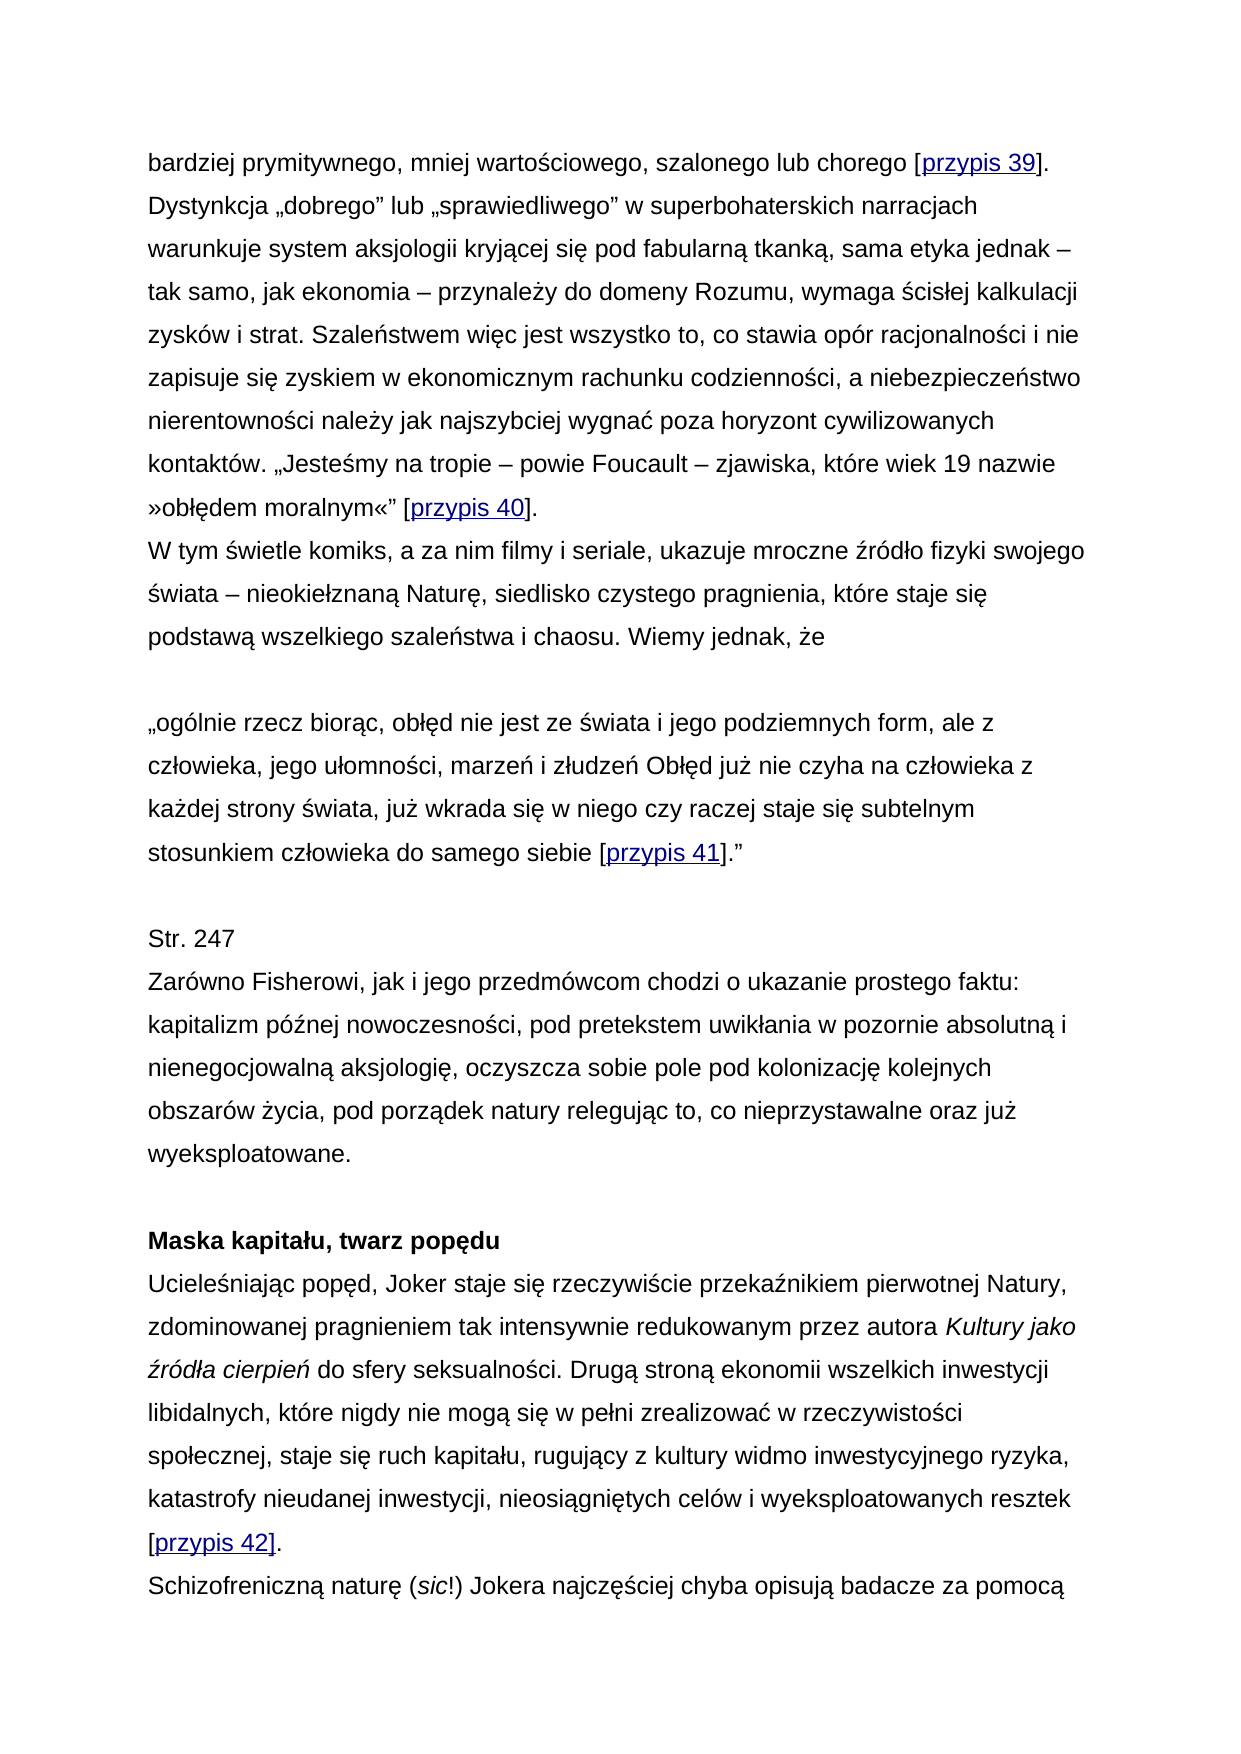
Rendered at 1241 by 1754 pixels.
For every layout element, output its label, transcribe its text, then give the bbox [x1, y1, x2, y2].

text Zarówno Fisherowi, jak i jego przedmówcom chodzi o ukazanie prostego faktu: kapitalizm późnej nowoczesności, pod pretekstem uwikłania w pozornie absolutną i nienegocjowalną aksjologię, oczyszcza sobie pole pod kolonizację kolejnych obszarów życia, pod porządek natury relegując to, co nieprzystawalne oraz już wyeksploatowane. [148, 967, 1093, 1168]
text bardziej prymitywnego, mniej wartościowego, szalonego lub chorego [przypis 39]. Dystynkcja „dobrego” lub „sprawiedliwego” w superbohaterskich narracjach warunkuje system aksjologii kryjącej się pod fabularną tkanką, sama etyka jednak – tak samo, jak ekonomia – przynależy do domeny Rozumu, wymaga ścisłej kalkulacji zysków i strat. Szaleństwem więc jest wszystko to, co stawia opór racjonalności i nie zapisuje się zyskiem w ekonomicznym rachunku codzienności, a niebezpieczeństwo nierentowności należy jak najszybciej wygnać poza horyzont cywilizowanych kontaktów. „Jesteśmy na tropie – powie Foucault – zjawiska, które wiek 19 nazwie »obłędem moralnym«” [przypis 40]. [148, 148, 1093, 521]
subtitle Maska kapitału, twarz popędu [148, 1226, 1093, 1254]
text „ogólnie rzecz biorąc, obłęd nie jest ze świata i jego podziemnych form, ale z człowieka, jego ułomności, marzeń i złudzeń Obłęd już nie czyha na człowieka z każdej strony świata, już wkrada się w niego czy raczej staje się subtelnym stosunkiem człowieka do samego siebie [przypis 41].” [148, 708, 1093, 866]
text Str. 247 [148, 924, 1093, 953]
text W tym świetle komiks, a za nim filmy i seriale, ukazuje mroczne źródło fizyki swojego świata – nieokiełznaną Naturę, siedlisko czystego pragnienia, które staje się podstawą wszelkiego szaleństwa i chaosu. Wiemy jednak, że [148, 536, 1093, 651]
text Ucieleśniając popęd, Joker staje się rzeczywiście przekaźnikiem pierwotnej Natury, zdominowanej pragnieniem tak intensywnie redukowanym przez autora Kultury jako źródła cierpień do sfery seksualności. Drugą stroną ekonomii wszelkich inwestycji libidalnych, które nigdy nie mogą się w pełni zrealizować w rzeczywistości społecznej, staje się ruch kapitału, rugujący z kultury widmo inwestycyjnego ryzyka, katastrofy nieudanej inwestycji, nieosiągniętych celów i wyeksploatowanych resztek [przypis 42]. [148, 1269, 1093, 1556]
text Schizofreniczną naturę (sic!) Jokera najczęściej chyba opisują badacze za pomocą [148, 1571, 1093, 1599]
